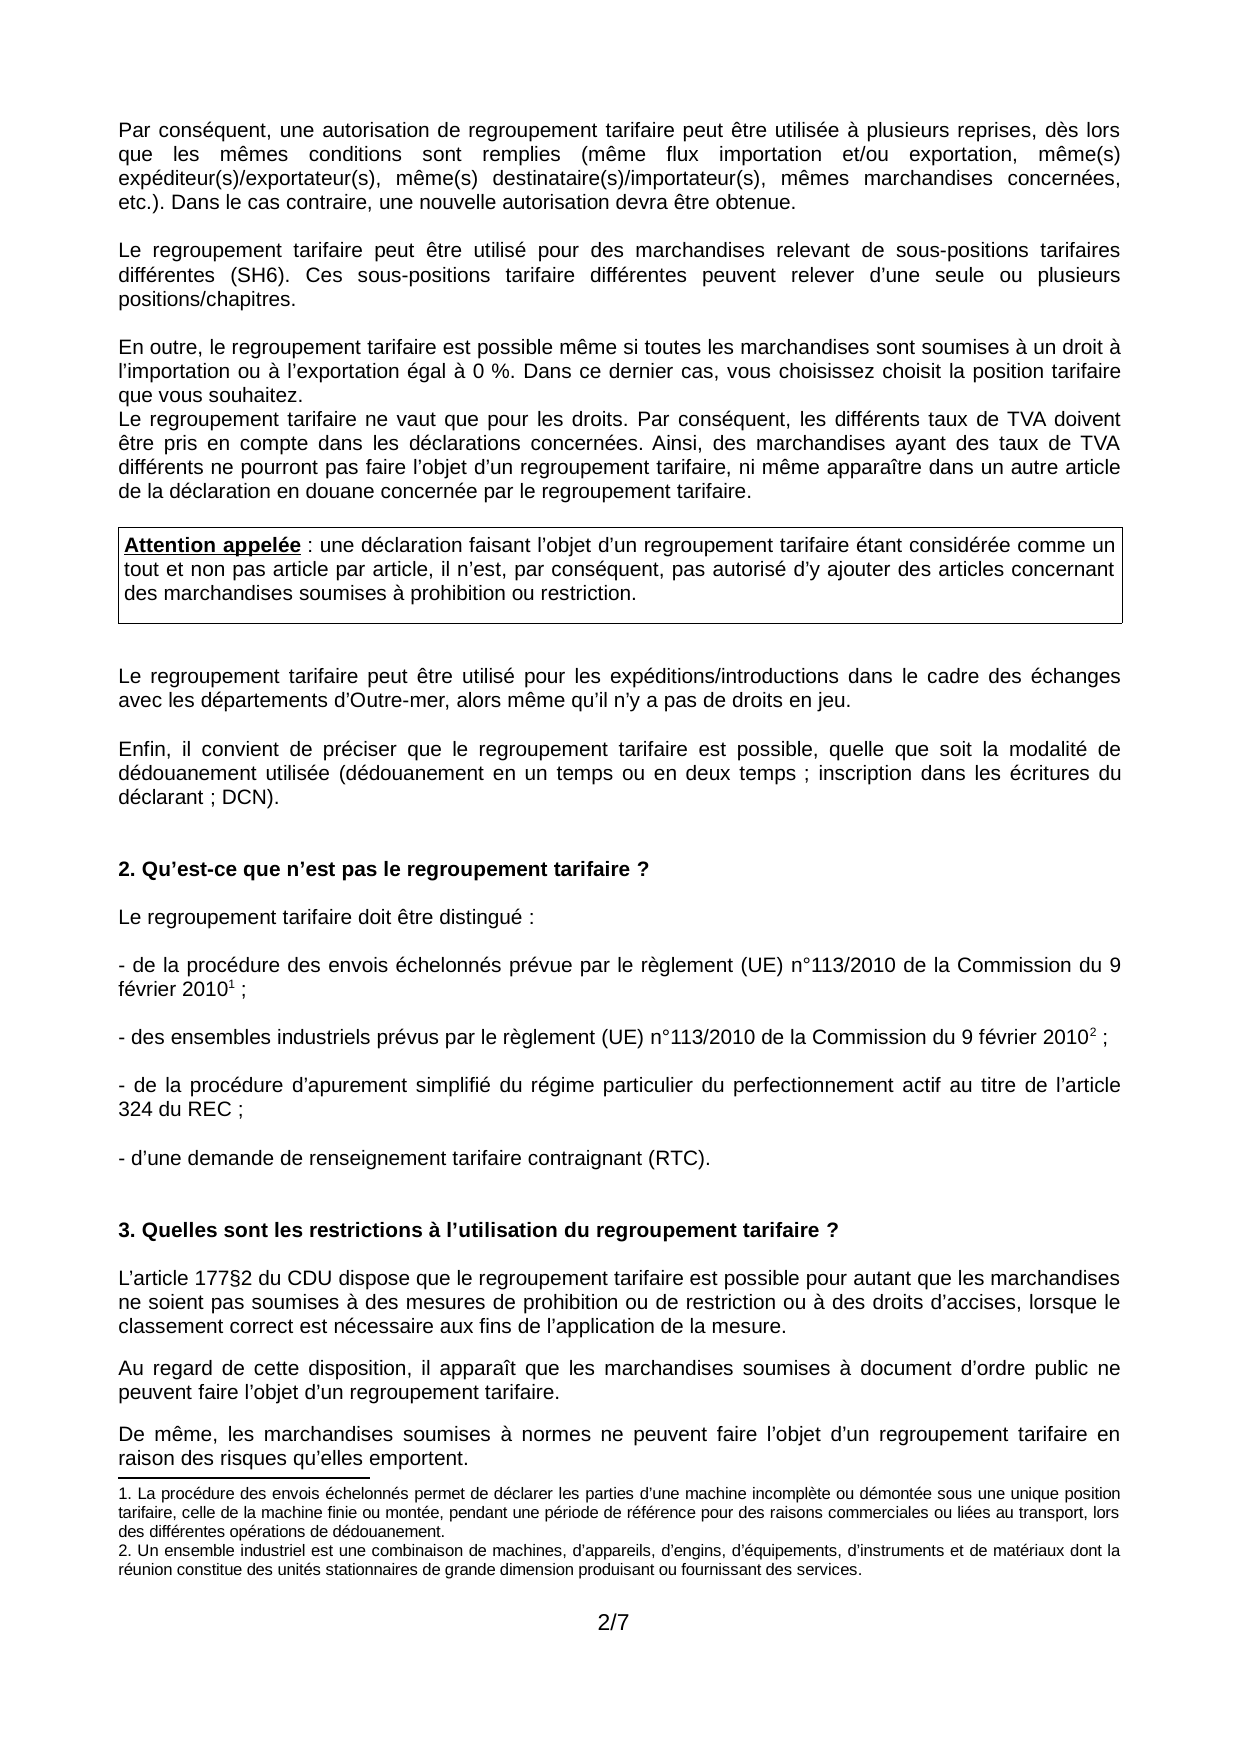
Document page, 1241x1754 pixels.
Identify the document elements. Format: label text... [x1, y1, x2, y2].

text 3. Quelles sont les restrictions à l’utilisation du regroupement tarifaire ? [118, 1218, 1122, 1242]
text L’article 177§2 du CDU dispose que le regroupement tarifaire est possible pour autant que les marchandises ne soient pas soumises à des mesures de prohibition ou de restriction ou à des droits d’accises, lorsque le classement correct est nécessaire aux fins de l’application de la mesure. [118, 1266, 1122, 1338]
text Le regroupement tarifaire ne vaut que pour les droits. Par conséquent, les différents taux de TVA doivent être pris en compte dans les déclarations concernées. Ainsi, des marchandises ayant des taux de TVA différents ne pourront pas faire l’objet d’un regroupement tarifaire, ni même apparaître dans un autre article de la déclaration en douane concernée par le regroupement tarifaire. [118, 407, 1122, 503]
table_header Attention appelée : une déclaration faisant l’objet d’un regroupement tarifaire étant considérée comme un tout et non pas article par article, il n’est, par conséquent, pas autorisé d’y ajouter des articles concernant des marchandises soumises à prohibition ou restriction. [119, 528, 1122, 622]
text Au regard de cette disposition, il apparaît que les marchandises soumises à document d’ordre public ne peuvent faire l’objet d’un regroupement tarifaire. [118, 1356, 1122, 1404]
text - des ensembles industriels prévus par le règlement (UE) n°113/2010 de la Commission du 9 février 2010 ; [118, 1025, 1122, 1049]
text En outre, le regroupement tarifaire est possible même si toutes les marchandises sont soumises à un droit à l’importation ou à l’exportation égal à 0 %. Dans ce dernier cas, vous choisissez choisit la position tarifaire que vous souhaitez. [118, 335, 1122, 407]
text Enfin, il convient de préciser que le regroupement tarifaire est possible, quelle que soit la modalité de dédouanement utilisée (dédouanement en un temps ou en deux temps ; inscription dans les écritures du déclarant ; DCN). [118, 736, 1122, 809]
text Le regroupement tarifaire peut être utilisé pour les expéditions/introductions dans le cadre des échanges avec les départements d’Outre-mer, alors même qu’il n’y a pas de droits en jeu. [118, 664, 1122, 712]
text - de la procédure d’apurement simplifié du régime particulier du perfectionnement actif au titre de l’article 324 du REC ; [118, 1073, 1122, 1121]
text Le regroupement tarifaire peut être utilisé pour des marchandises relevant de sous-positions tarifaires différentes (SH6). Ces sous-positions tarifaire différentes peuvent relever d’une seule ou plusieurs positions/chapitres. [118, 238, 1122, 311]
text . Un ensemble industriel est une combinaison de machines, d’appareils, d’engins, d’équipements, d’instruments et de matériaux dont la réunion constitue des unités stationnaires de grande dimension produisant ou fournissant des services. [118, 1541, 1122, 1579]
text - de la procédure des envois échelonnés prévue par le règlement (UE) n°113/2010 de la Commission du 9 février 2010 ; [118, 953, 1122, 1001]
text - d’une demande de renseignement tarifaire contraignant (RTC). [118, 1146, 1122, 1169]
text . La procédure des envois échelonnés permet de déclarer les parties d’une machine incomplète ou démontée sous une unique position tarifaire, celle de la machine finie ou montée, pendant une période de référence pour des raisons commerciales ou liées au transport, lors des différentes opérations de dédouanement. [118, 1484, 1122, 1541]
text De même, les marchandises soumises à normes ne peuvent faire l’objet d’un regroupement tarifaire en raison des risques qu’elles emportent. [118, 1422, 1122, 1470]
text 2. Qu’est-ce que n’est pas le regroupement tarifaire ? [118, 857, 1122, 881]
text Par conséquent, une autorisation de regroupement tarifaire peut être utilisée à plusieurs reprises, dès lors que les mêmes conditions sont remplies (même flux importation et/ou exportation, même(s) expéditeur(s)/exportateur(s), même(s) destinataire(s)/importateur(s), mêmes marchandises concernées, etc.). Dans le cas contraire, une nouvelle autorisation devra être obtenue. [118, 118, 1122, 214]
text Le regroupement tarifaire doit être distingué : [118, 905, 1122, 929]
